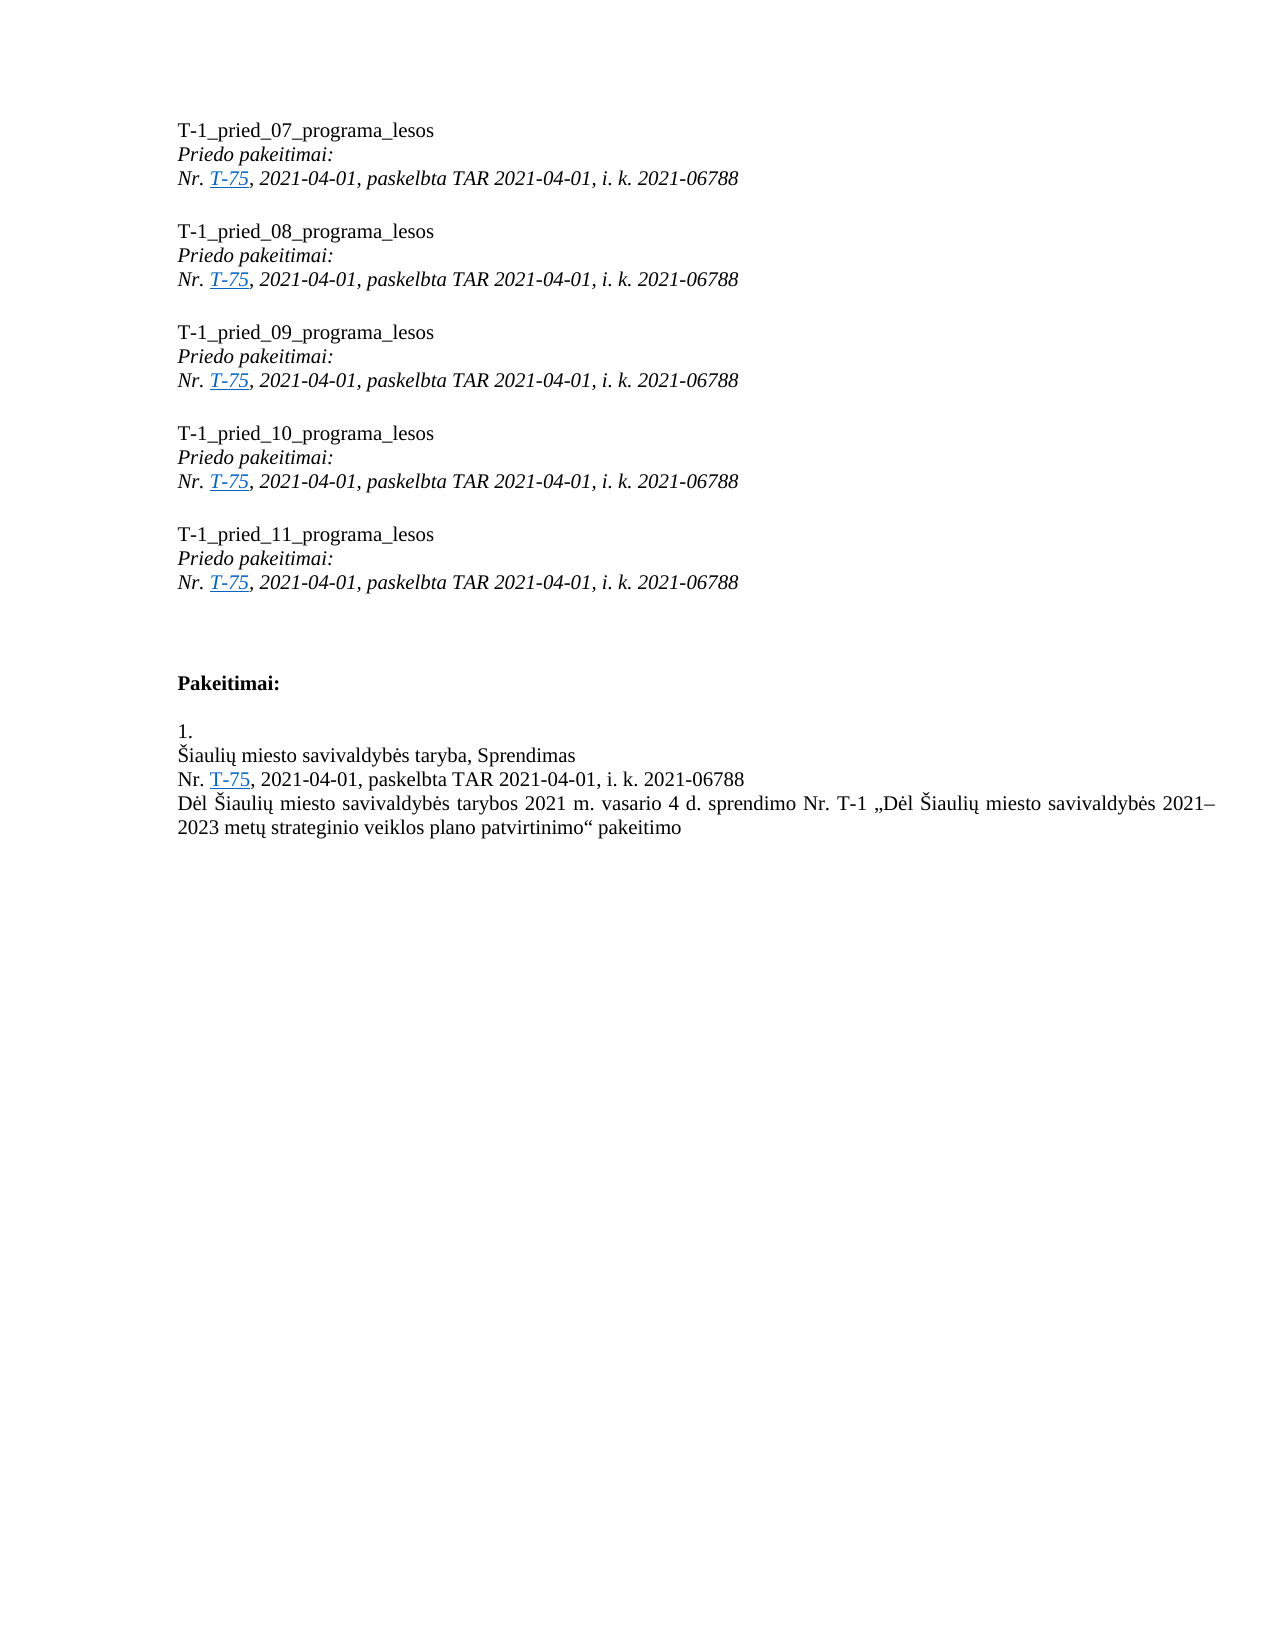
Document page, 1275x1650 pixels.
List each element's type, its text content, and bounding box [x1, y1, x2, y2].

text T-1_pried_10_programa_lesos [177, 421, 1216, 445]
text T-1_pried_11_programa_lesos [177, 522, 1216, 546]
text Pakeitimai: [177, 671, 1216, 695]
text Priedo pakeitimai: [177, 142, 1216, 166]
text 1. [177, 719, 1216, 743]
text Nr. T-75, 2021-04-01, paskelbta TAR 2021-04-01, i. k. 2021-06788 [177, 767, 1216, 791]
text Dėl Šiaulių miesto savivaldybės tarybos 2021 m. vasario 4 d. sprendimo Nr. T-1 „Dėl Šiaulių miesto savivaldybės 2021–2023 metų strateginio veiklos plano patvirtinimo“ pakeitimo [177, 791, 1216, 839]
text T-1_pried_07_programa_lesos [177, 118, 1216, 142]
text Šiaulių miesto savivaldybės taryba, Sprendimas [177, 743, 1216, 767]
text T-1_pried_08_programa_lesos [177, 219, 1216, 243]
text Nr. T-75, 2021-04-01, paskelbta TAR 2021-04-01, i. k. 2021-06788 [177, 570, 1216, 594]
text Nr. T-75, 2021-04-01, paskelbta TAR 2021-04-01, i. k. 2021-06788 [177, 368, 1216, 392]
text Priedo pakeitimai: [177, 344, 1216, 368]
text T-1_pried_09_programa_lesos [177, 320, 1216, 344]
text Nr. T-75, 2021-04-01, paskelbta TAR 2021-04-01, i. k. 2021-06788 [177, 267, 1216, 291]
text Priedo pakeitimai: [177, 546, 1216, 570]
text Priedo pakeitimai: [177, 445, 1216, 469]
text Nr. T-75, 2021-04-01, paskelbta TAR 2021-04-01, i. k. 2021-06788 [177, 469, 1216, 493]
text Priedo pakeitimai: [177, 243, 1216, 267]
text Nr. T-75, 2021-04-01, paskelbta TAR 2021-04-01, i. k. 2021-06788 [177, 166, 1216, 190]
